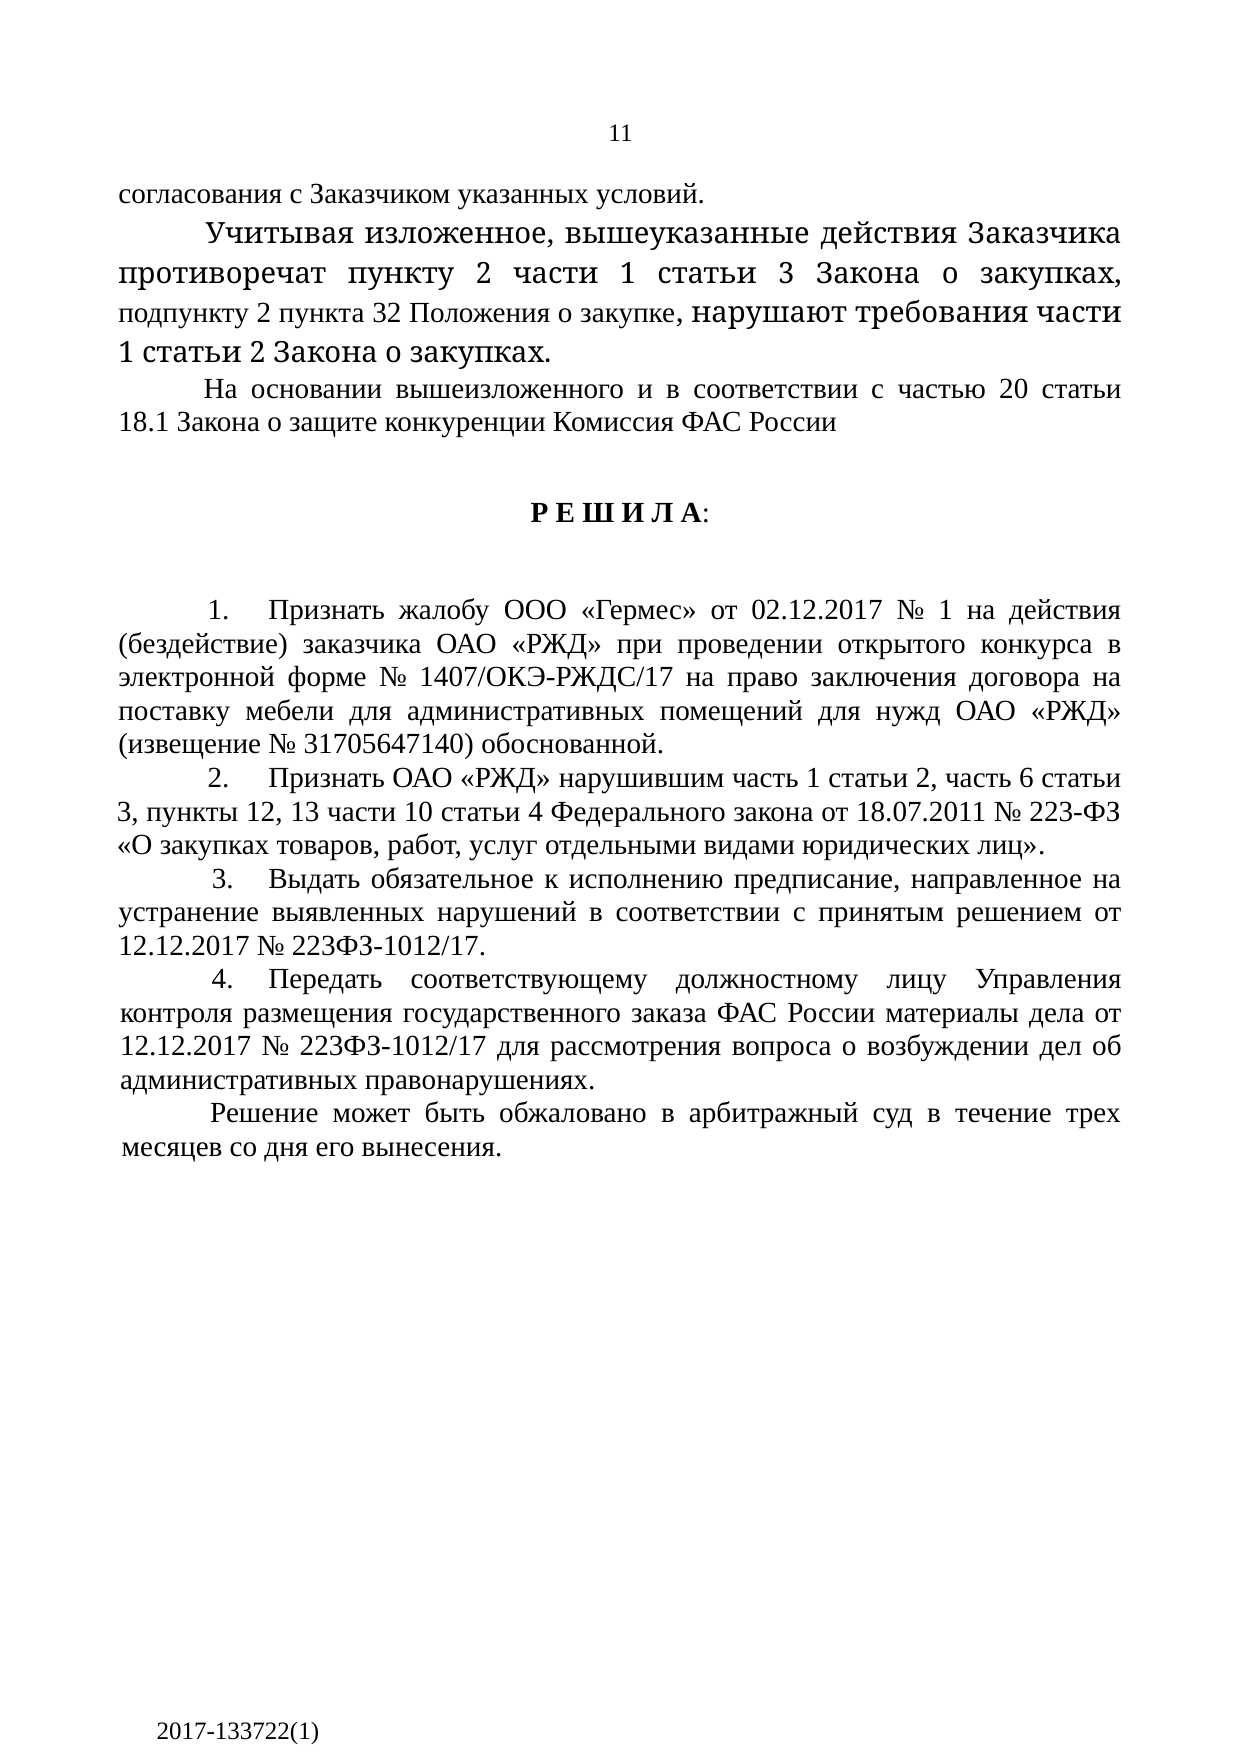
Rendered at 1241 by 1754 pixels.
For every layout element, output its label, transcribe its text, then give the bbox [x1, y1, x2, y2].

text Учитывая изложенное, вышеуказанные действия Заказчика противоречат пункту 2 части 1 статьи 3 Закона о закупках, подпункту 2 пункта 32 Положения о закупке, нарушают требования части 1 статьи 2 Закона о закупках. [118, 212, 1122, 371]
list Передать соответствующему должностному лицу Управления контроля размещения государственного заказа ФАС России материалы дела от 12.12.2017 № 223ФЗ-1012/17 для рассмотрения вопроса о возбуждении дел об административных правонарушениях. [120, 961, 1122, 1096]
list Признать ОАО «РЖД» нарушившим часть 1 статьи 2, часть 6 статьи 3, пункты 12, 13 части 10 статьи 4 Федерального закона от 18.07.2011 № 223-ФЗ «О закупках товаров, работ, услуг отдельными видами юридических лиц». [117, 760, 1122, 861]
list Признать жалобу ООО «Гермес» от 02.12.2017 № 1 на действия (бездействие) заказчика ОАО «РЖД» при проведении открытого конкурса в электронной форме № 1407/ОКЭ-РЖДС/17 на право заключения договора на поставку мебели для административных помещений для нужд ОАО «РЖД» (извещение № 31705647140) обоснованной. [118, 592, 1122, 760]
text согласования с Заказчиком указанных условий. [118, 176, 1122, 210]
text Р Е Ш И Л А: [118, 496, 1122, 529]
list Выдать обязательное к исполнению предписание, направленное на устранение выявленных нарушений в соответствии с принятым решением от 12.12.2017 № 223ФЗ-1012/17. [118, 861, 1122, 961]
text На основании вышеизложенного и в соответствии с частью 20 статьи 18.1 Закона о защите конкуренции Комиссия ФАС России [118, 371, 1122, 438]
text Решение может быть обжаловано в арбитражный суд в течение трех месяцев со дня его вынесения. [121, 1096, 1122, 1163]
